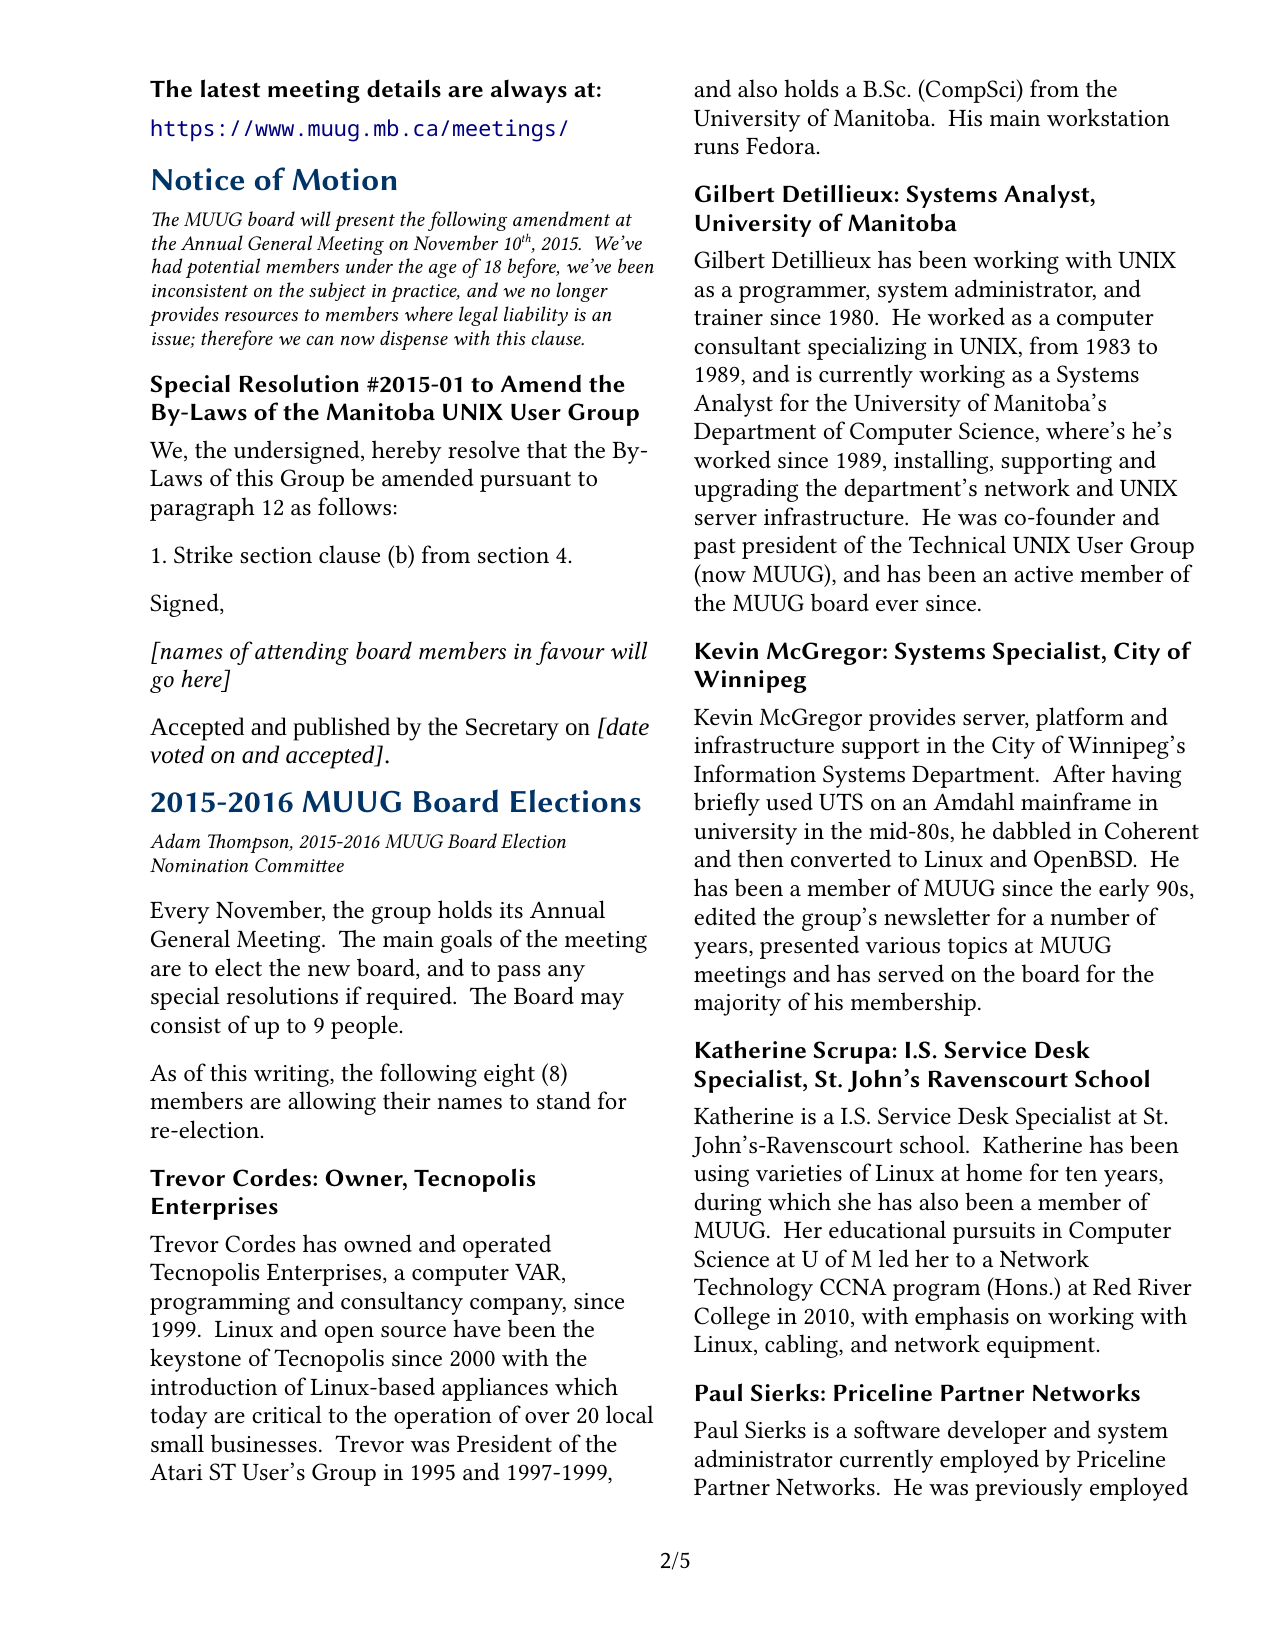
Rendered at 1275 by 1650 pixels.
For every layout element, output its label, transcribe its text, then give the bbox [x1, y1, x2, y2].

subtitle Trevor Cordes: Owner, Tecnopolis Enterprises [150, 1164, 656, 1221]
subtitle Special Resolution #2015-01 to Amend the By-Laws of the Manitoba UNIX User Group [150, 369, 656, 427]
text Adam Thompson, 2015-2016 MUUG Board Election Nomination Committee [150, 829, 656, 877]
text and also holds a B.Sc. (CompSci) from the University of Manitoba. His main workstation runs Fedora. [694, 75, 1200, 161]
text Katherine is a I.S. Service Desk Specialist at St. John’s-Ravenscourt school. Katherine has been using varieties of Linux at home for ten years, during which she has also been a member of MUUG. Her educational pursuits in Computer Science at U of M led her to a Network Technology CCNA program (Hons.) at Red River College in 2010, with emphasis on working with Linux, cabling, and network equipment. [694, 1102, 1200, 1359]
text We, the undersigned, hereby resolve that the By-Laws of this Group be amended pursuant to paragraph 12 as follows: [150, 436, 656, 521]
text Accepted and published by the Secretary on [date voted on and accepted]. [150, 713, 656, 769]
text The MUUG board will present the following amendment at the Annual General Meeting on November 10th, 2015. We’ve had potential members under the age of 18 before, we’ve been inconsistent on the subject in practice, and we no longer provides resources to members where legal liability is an issue; therefore we can now dispense with this clause. [150, 208, 656, 350]
text As of this writing, the following eight (8) members are allowing their names to stand for re-election. [150, 1059, 656, 1144]
subtitle Kevin McGregor: Systems Specialist, City of Winnipeg [694, 637, 1200, 694]
text Trevor Cordes has owned and operated Tecnopolis Enterprises, a computer VAR, programming and consultancy company, since 1999. Linux and open source have been the keystone of Tecnopolis since 2000 with the introduction of Linux-based appliances which today are critical to the operation of over 20 local small businesses. Trevor was President of the Atari ST User’s Group in 1995 and 1997-1999, [150, 1230, 656, 1487]
text Signed, [150, 589, 656, 617]
text Gilbert Detillieux has been working with UNIX as a programmer, system administrator, and trainer since 1980. He worked as a computer consultant specializing in UNIX, from 1983 to 1989, and is currently working as a Systems Analyst for the University of Manitoba’s Department of Computer Science, where’s he’s worked since 1989, installing, supporting and upgrading the department’s network and UNIX server infrastructure. He was co-founder and past president of the Technical UNIX User Group (now MUUG), and has been an active member of the MUUG board ever since. [694, 246, 1200, 617]
text [names of attending board members in favour will go here] [150, 637, 656, 694]
text Paul Sierks is a software developer and system administrator currently employed by Priceline Partner Networks. He was previously employed [694, 1416, 1200, 1502]
subtitle The latest meeting details are always at: [150, 75, 656, 103]
subtitle https://www.muug.mb.ca/meetings/ [150, 112, 656, 142]
text Every November, the group holds its Annual General Meeting. The main goals of the meeting are to elect the new board, and to pass any special resolutions if required. The Board may consist of up to 9 people. [150, 897, 656, 1039]
subtitle Paul Sierks: Priceline Partner Networks [694, 1378, 1200, 1407]
text 1. Strike section clause (b) from section 4. [150, 541, 656, 569]
subtitle Gilbert Detillieux: Systems Analyst, University of Manitoba [694, 180, 1200, 237]
subtitle Katherine Scrupa: I.S. Service Desk Specialist, St. John’s Ravenscourt School [694, 1036, 1200, 1093]
text Kevin McGregor provides server, platform and infrastructure support in the City of Winnipeg’s Information Systems Department. After having briefly used UTS on an Amdahl mainframe in university in the mid-80s, he dabbled in Coherent and then converted to Linux and OpenBSD. He has been a member of MUUG since the early 90s, edited the group’s newsletter for a number of years, presented various topics at MUUG meetings and has served on the board for the majority of his membership. [694, 703, 1200, 1017]
subtitle Notice of Motion [150, 162, 656, 199]
subtitle 2015-2016 MUUG Board Elections [150, 784, 656, 821]
